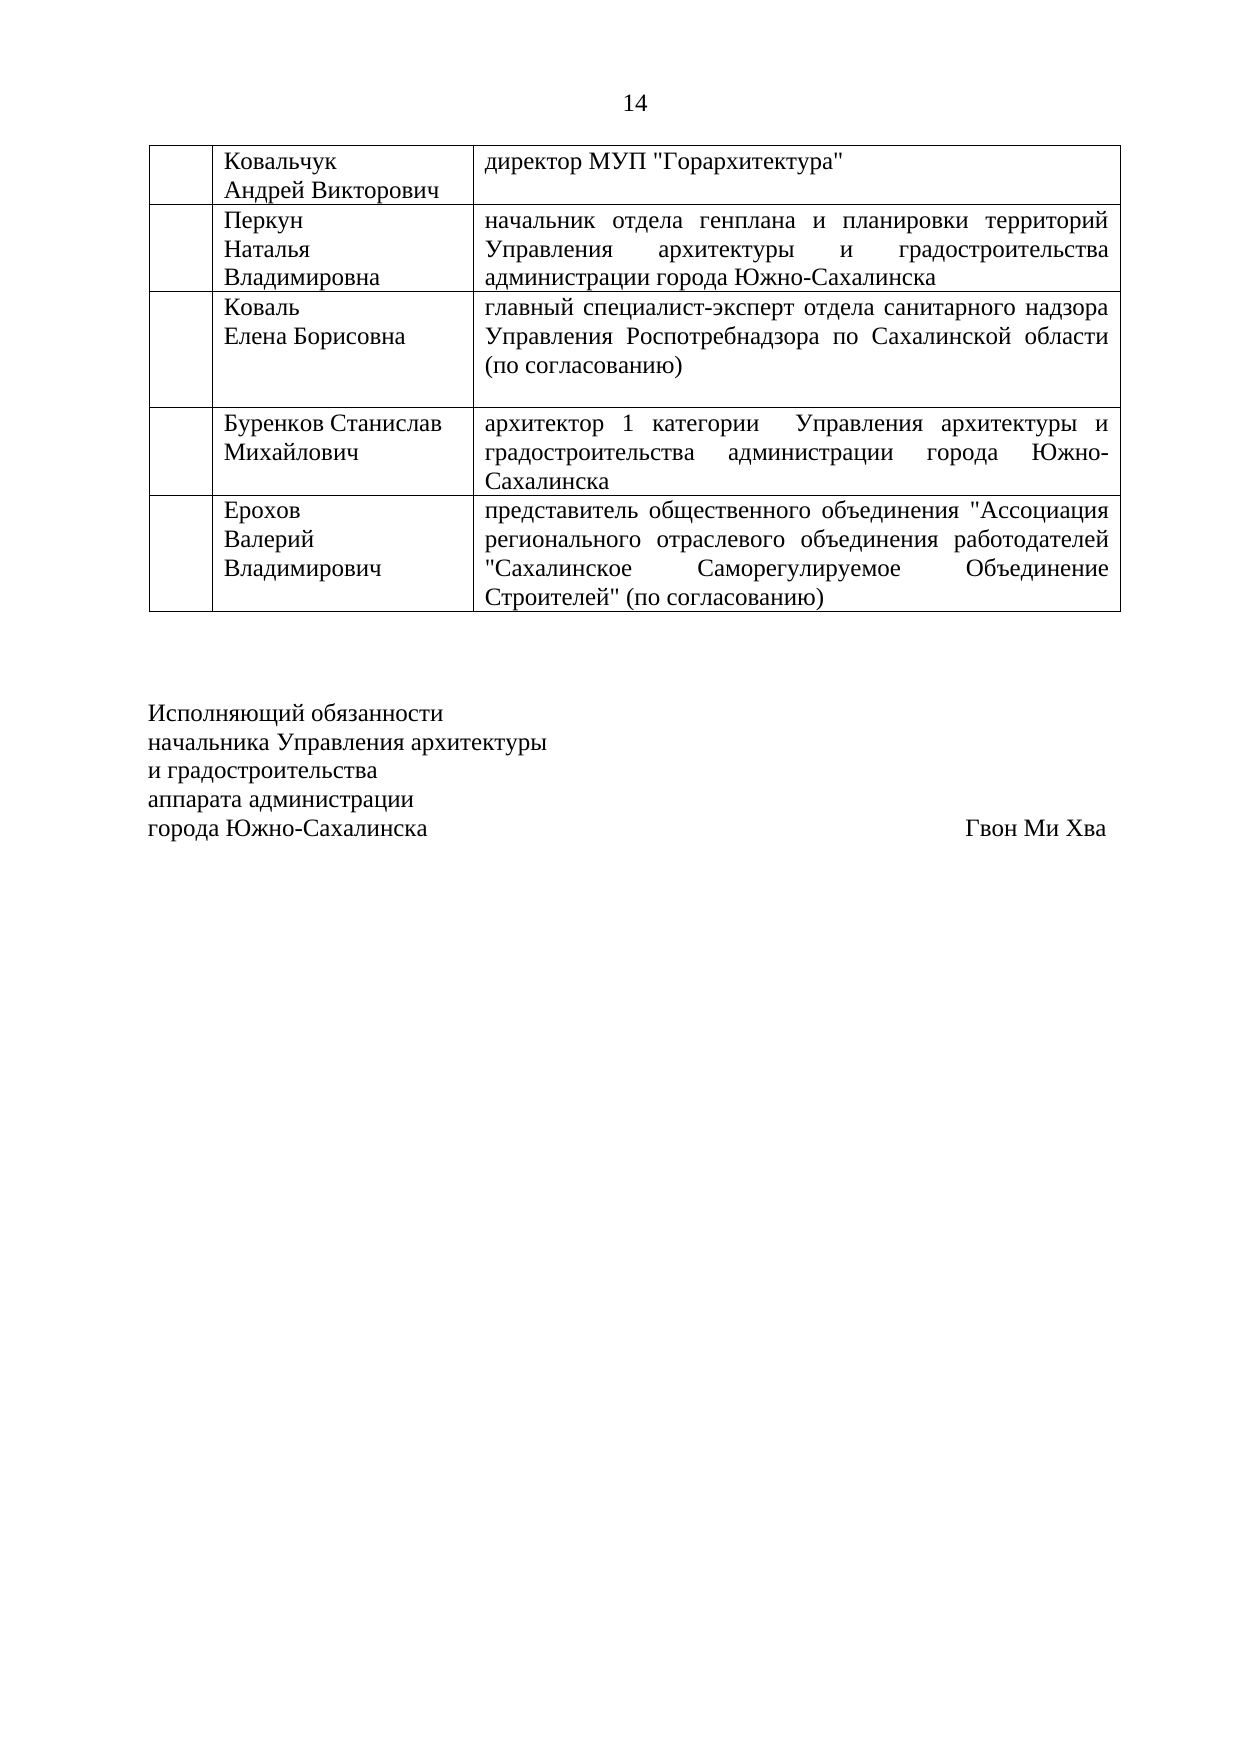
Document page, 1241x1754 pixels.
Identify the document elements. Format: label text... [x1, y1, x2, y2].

text 14 [148, 88, 1122, 117]
table_cell [150, 496, 212, 611]
table_header директор МУП "Горархитектура" [474, 146, 1120, 204]
table_cell Ерохов Валерий Владимирович [213, 496, 473, 611]
table_cell начальник отдела генплана и планировки территорий Управления архитектуры и градостроительства администрации города Южно-Сахалинска [474, 205, 1120, 291]
table_cell главный специалист-эксперт отдела санитарного надзора Управления Роспотребнадзора по Сахалинской области (по согласованию) [474, 292, 1120, 407]
table_cell представитель общественного объединения "Ассоциация регионального отраслевого объединения работодателей "Сахалинское Саморегулируемое Объединение Строителей" (по согласованию) [474, 496, 1120, 611]
text начальника Управления архитектуры [148, 727, 1122, 755]
table_cell Коваль Елена Борисовна [213, 292, 473, 407]
table_header Ковальчук Андрей Викторович [213, 146, 473, 204]
table_cell архитектор 1 категории Управления архитектуры и градостроительства администрации города Южно-Сахалинска [474, 408, 1120, 494]
text и градостроительства [148, 755, 1122, 784]
table_cell [150, 205, 212, 291]
table_cell Буренков Станислав Михайлович [213, 408, 473, 494]
text аппарата администрации [148, 784, 1122, 813]
text города Южно-Сахалинска Гвон Ми Хва [148, 813, 1122, 842]
table_header [150, 146, 212, 204]
table_cell [150, 408, 212, 494]
table_cell [150, 292, 212, 407]
table_cell Перкун Наталья Владимировна [213, 205, 473, 291]
text Исполняющий обязанности [148, 698, 1122, 727]
